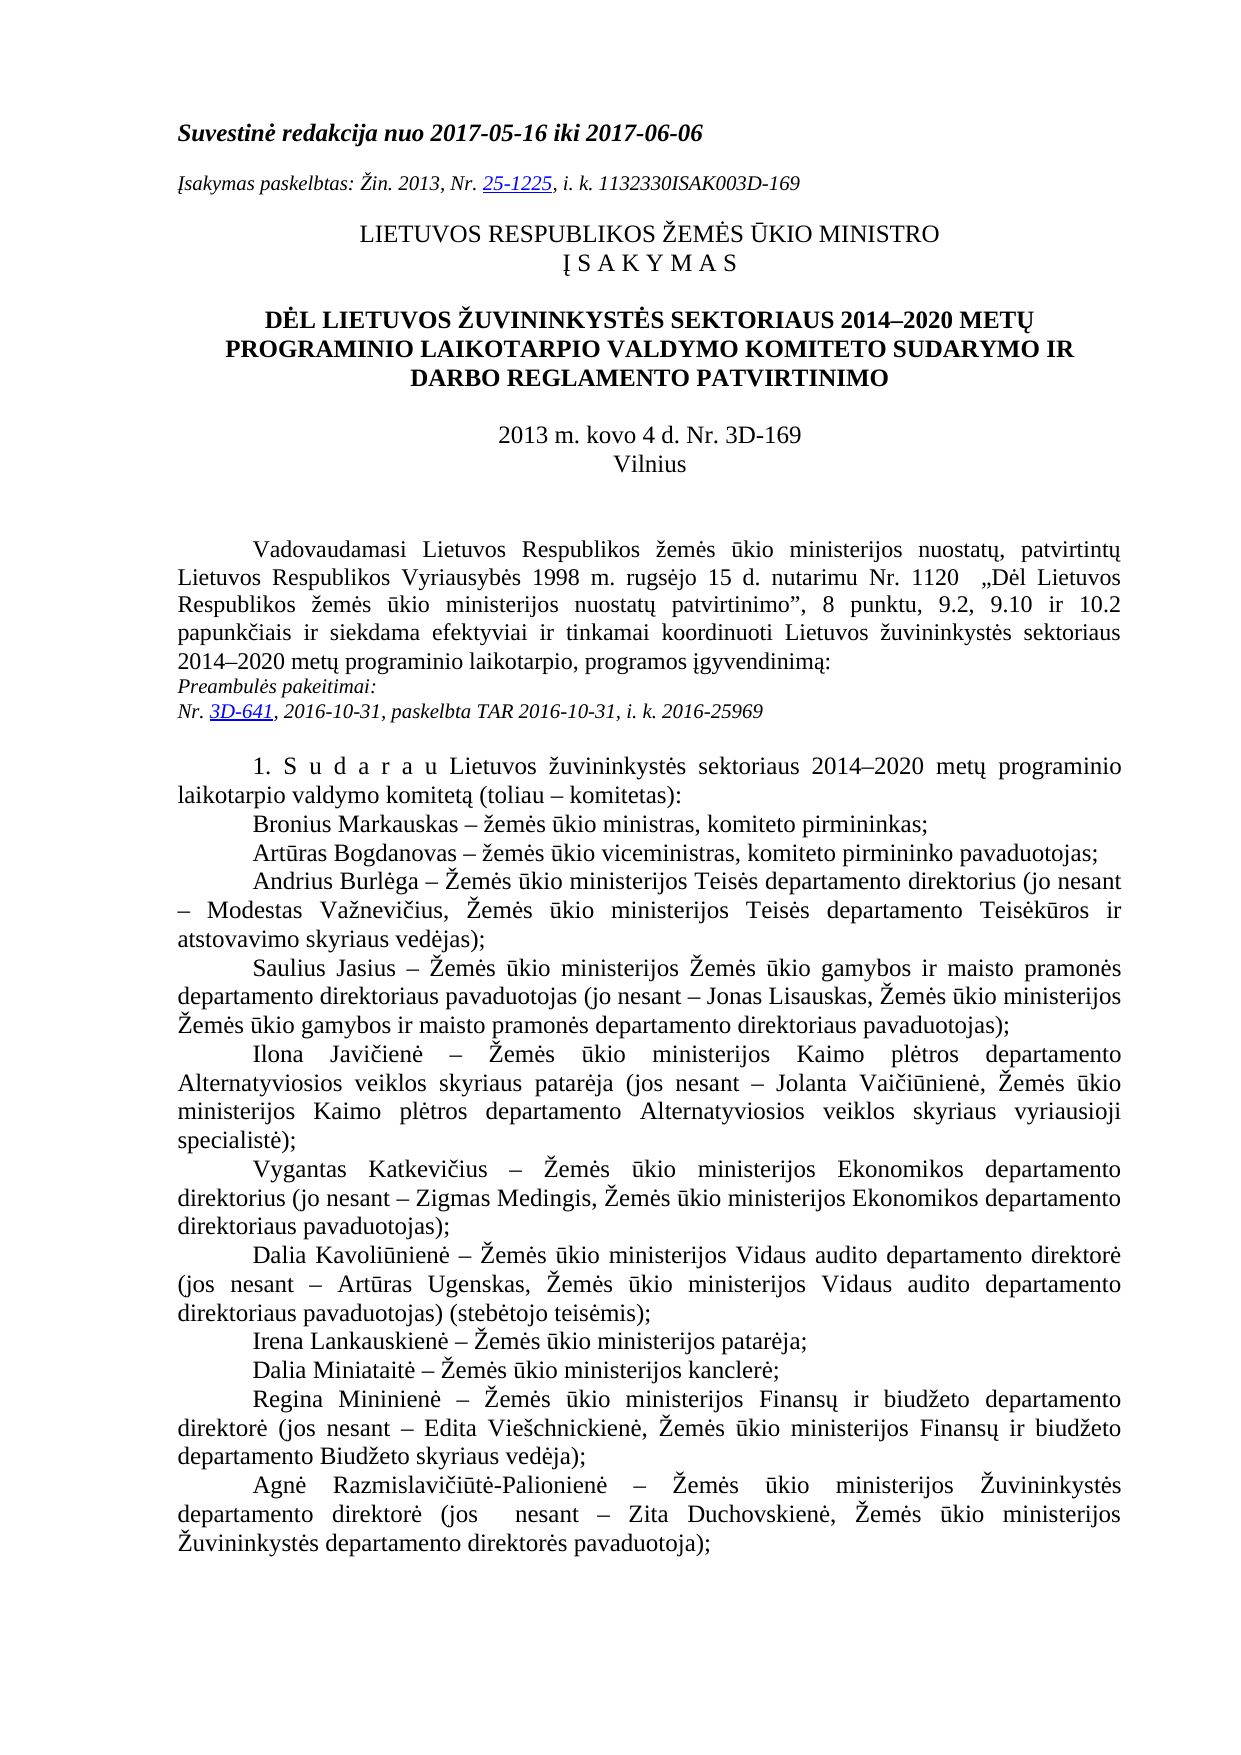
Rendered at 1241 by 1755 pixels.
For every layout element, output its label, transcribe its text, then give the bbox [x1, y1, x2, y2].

text LIETUVOS RESPUBLIKOS ŽEMĖS ŪKIO MINISTRO [177, 219, 1122, 248]
text DĖL LIETUVOS ŽUVININKYSTĖS SEKTORIAUS 2014–2020 METŲ PROGRAMINIO LAIKOTARPIO VALDYMO KOMITETO SUDARYMO IR DARBO REGLAMENTO PATVIRTINIMO [177, 305, 1122, 392]
text 1. S u d a r a u Lietuvos žuvininkystės sektoriaus 2014–2020 metų programinio laikotarpio valdymo komitetą (toliau – komitetas): [177, 751, 1122, 809]
text 2013 m. kovo 4 d. Nr. 3D-169 [177, 420, 1122, 449]
text Į S A K Y M A S [177, 248, 1122, 277]
text Vygantas Katkevičius – Žemės ūkio ministerijos Ekonomikos departamento direktorius (jo nesant – Zigmas Medingis, Žemės ūkio ministerijos Ekonomikos departamento direktoriaus pavaduotojas); [177, 1154, 1122, 1240]
text Artūras Bogdanovas – žemės ūkio viceministras, komiteto pirmininko pavaduotojas; [177, 838, 1122, 866]
text Regina Mininienė – Žemės ūkio ministerijos Finansų ir biudžeto departamento direktorė (jos nesant – Edita Viešchnickienė, Žemės ūkio ministerijos Finansų ir biudžeto departamento Biudžeto skyriaus vedėja); [177, 1384, 1122, 1470]
text Dalia Miniataitė – Žemės ūkio ministerijos kanclerė; [177, 1355, 1122, 1384]
text Įsakymas paskelbtas: Žin. 2013, Nr. 25-1225, i. k. 1132330ISAK003D-169 [177, 171, 1122, 195]
text Vilnius [177, 449, 1122, 478]
text Ilona Javičienė – Žemės ūkio ministerijos Kaimo plėtros departamento Alternatyviosios veiklos skyriaus patarėja (jos nesant – Jolanta Vaičiūnienė, Žemės ūkio ministerijos Kaimo plėtros departamento Alternatyviosios veiklos skyriaus vyriausioji specialistė); [177, 1039, 1122, 1154]
text Nr. 3D-641, 2016-10-31, paskelbta TAR 2016-10-31, i. k. 2016-25969 [177, 698, 1122, 723]
text Preambulės pakeitimai: [177, 674, 1122, 698]
text Saulius Jasius – Žemės ūkio ministerijos Žemės ūkio gamybos ir maisto pramonės departamento direktoriaus pavaduotojas (jo nesant – Jonas Lisauskas, Žemės ūkio ministerijos Žemės ūkio gamybos ir maisto pramonės departamento direktoriaus pavaduotojas); [177, 953, 1122, 1039]
text Agnė Razmislavičiūtė-Palionienė – Žemės ūkio ministerijos Žuvininkystės departamento direktorė (jos nesant – Zita Duchovskienė, Žemės ūkio ministerijos Žuvininkystės departamento direktorės pavaduotoja); [177, 1470, 1122, 1556]
text Vadovaudamasi Lietuvos Respublikos žemės ūkio ministerijos nuostatų, patvirtintų Lietuvos Respublikos Vyriausybės 1998 m. rugsėjo 15 d. nutarimu Nr. 1120 „Dėl Lietuvos Respublikos žemės ūkio ministerijos nuostatų patvirtinimo”, 8 punktu, 9.2, 9.10 ir 10.2 papunkčiais ir siekdama efektyviai ir tinkamai koordinuoti Lietuvos žuvininkystės sektoriaus 2014–2020 metų programinio laikotarpio, programos įgyvendinimą: [177, 535, 1122, 674]
text Bronius Markauskas – žemės ūkio ministras, komiteto pirmininkas; [177, 809, 1122, 838]
text Suvestinė redakcija nuo 2017-05-16 iki 2017-06-06 [177, 118, 1122, 147]
text Dalia Kavoliūnienė – Žemės ūkio ministerijos Vidaus audito departamento direktorė (jos nesant – Artūras Ugenskas, Žemės ūkio ministerijos Vidaus audito departamento direktoriaus pavaduotojas) (stebėtojo teisėmis); [177, 1240, 1122, 1326]
text Irena Lankauskienė – Žemės ūkio ministerijos patarėja; [177, 1326, 1122, 1355]
text Andrius Burlėga – Žemės ūkio ministerijos Teisės departamento direktorius (jo nesant – Modestas Važnevičius, Žemės ūkio ministerijos Teisės departamento Teisėkūros ir atstovavimo skyriaus vedėjas); [177, 866, 1122, 953]
